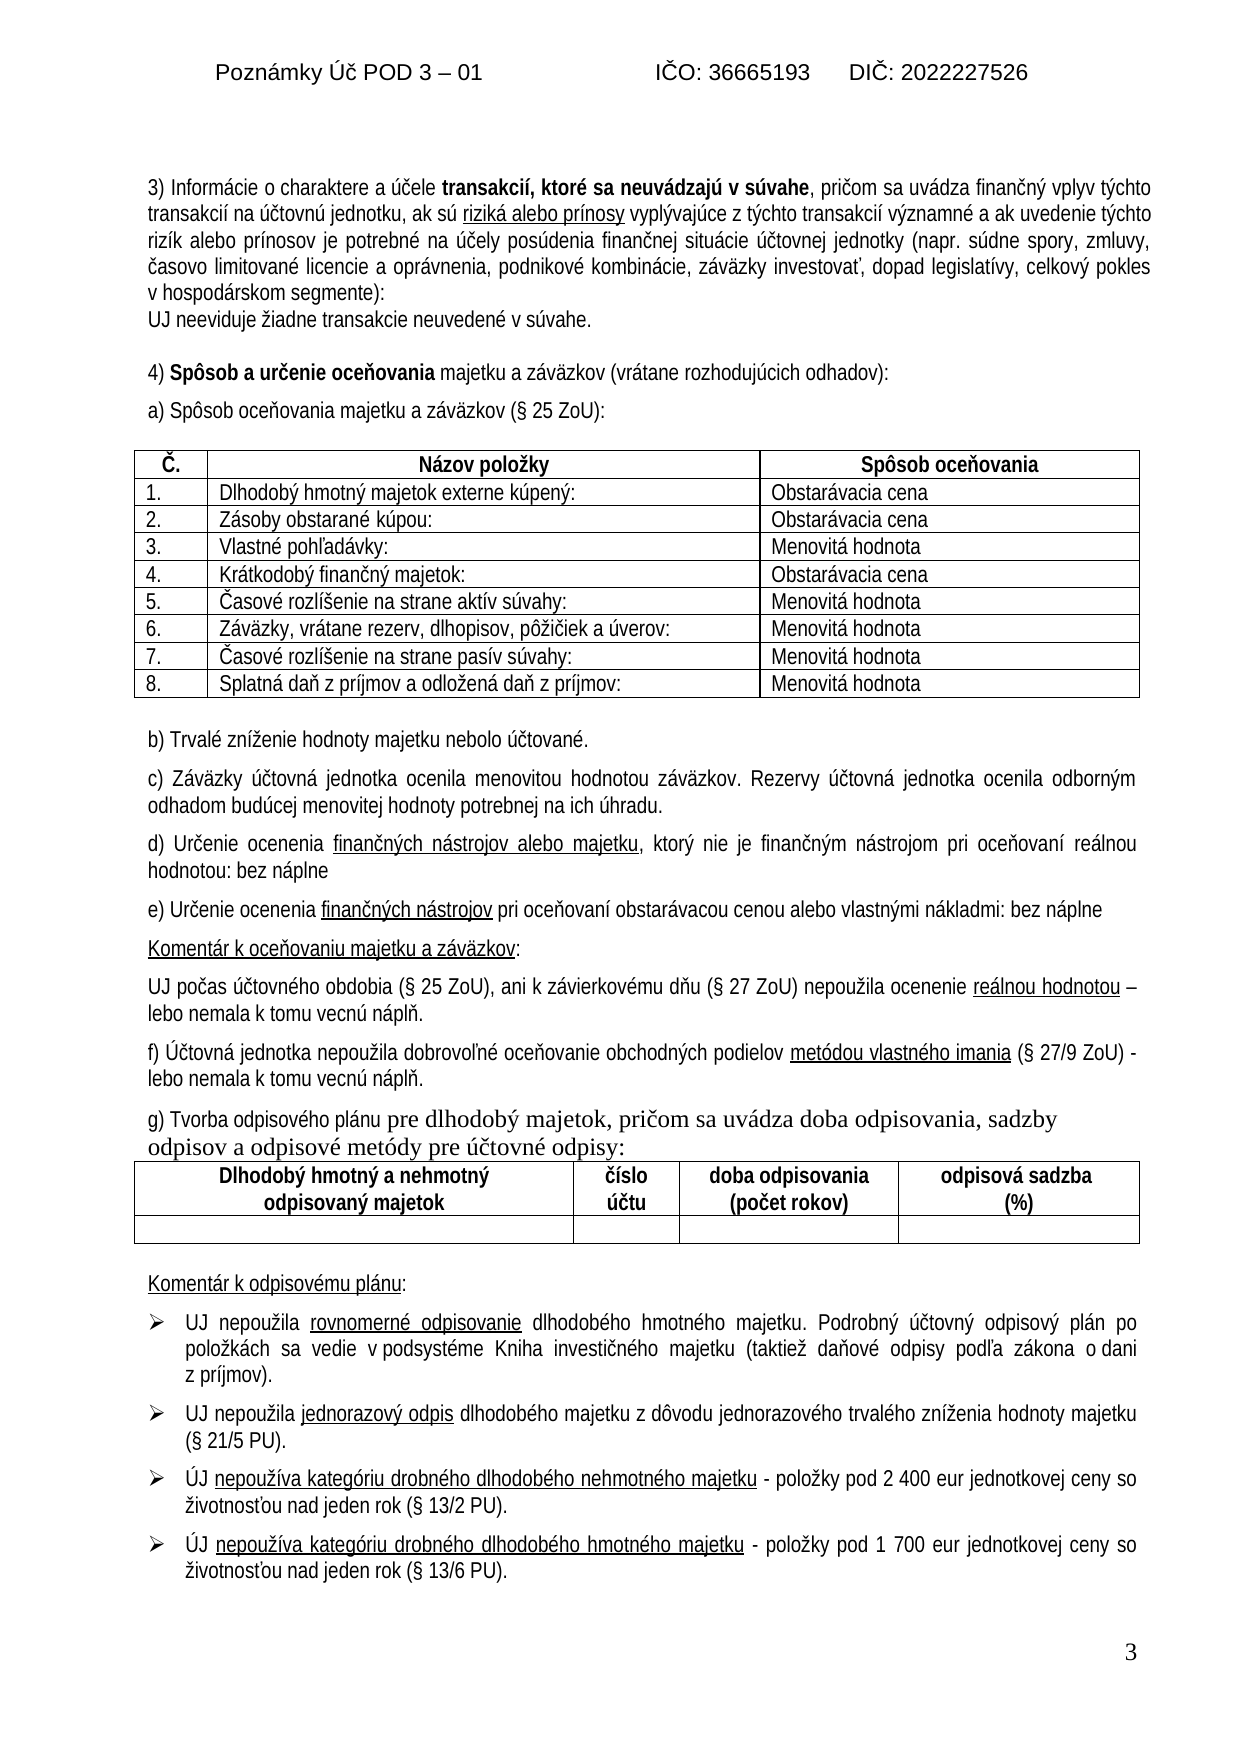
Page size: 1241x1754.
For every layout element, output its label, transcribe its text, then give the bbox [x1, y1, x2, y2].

table_cell [574, 1216, 679, 1242]
text UJ neeviduje žiadne transakcie neuvedené v súvahe. [148, 306, 1152, 332]
table_cell 2. [135, 506, 207, 532]
table_cell Časové rozlíšenie na strane pasív súvahy: [208, 643, 759, 669]
list ÚJ nepoužíva kategóriu drobného dlhodobého nehmotného majetku - položky pod 2 400 eur jednotkovej ceny so životnosťou nad jeden rok (§ 13/2 PU). [148, 1465, 1137, 1518]
table_cell 5. [135, 588, 207, 614]
text f) Účtovná jednotka nepoužila dobrovoľné oceňovanie obchodných podielov metódou vlastného imania (§ 27/9 ZoU) - lebo nemala k tomu vecnú náplň. [148, 1038, 1137, 1091]
text c) Záväzky účtovná jednotka ocenila menovitou hodnotou záväzkov. Rezervy účtovná jednotka ocenila odborným odhadom budúcej menovitej hodnoty potrebnej na ich úhradu. [148, 765, 1137, 818]
table_cell [135, 1216, 573, 1242]
table_cell Menovitá hodnota [761, 643, 1139, 669]
table_cell Zásoby obstarané kúpou: [208, 506, 759, 532]
table_header Dlhodobý hmotný a nehmotný odpisovaný majetok [135, 1162, 573, 1215]
table_cell Obstarávacia cena [761, 506, 1139, 532]
text Komentár k odpisovému plánu: [148, 1270, 1137, 1296]
text Komentár k oceňovaniu majetku a záväzkov: [148, 934, 1137, 961]
table_cell Záväzky, vrátane rezerv, dlhopisov, pôžičiek a úverov: [208, 615, 759, 642]
table_cell Vlastné pohľadávky: [208, 533, 759, 559]
text a) Spôsob oceňovania majetku a záväzkov (§ 25 ZoU): [148, 397, 1152, 424]
table_cell Menovitá hodnota [761, 615, 1139, 642]
table_cell [899, 1216, 1139, 1242]
table_cell Splatná daň z príjmov a odložená daň z príjmov: [208, 670, 759, 697]
table_cell Krátkodobý finančný majetok: [208, 561, 759, 587]
table_cell Obstarávacia cena [761, 479, 1139, 505]
table_cell 1. [135, 479, 207, 505]
text UJ počas účtovného obdobia (§ 25 ZoU), ani k závierkovému dňu (§ 27 ZoU) nepoužila ocenenie reálnou hodnotou – lebo nemala k tomu vecnú náplň. [148, 973, 1137, 1026]
table_cell 4. [135, 561, 207, 587]
list UJ nepoužila rovnomerné odpisovanie dlhodobého hmotného majetku. Podrobný účtovný odpisový plán po položkách sa vedie v podsystéme Kniha investičného majetku (taktiež daňové odpisy podľa zákona o dani z príjmov). [148, 1309, 1137, 1388]
table_cell Menovitá hodnota [761, 533, 1139, 559]
table_cell Dlhodobý hmotný majetok externe kúpený: [208, 479, 759, 505]
table_header Názov položky [208, 451, 759, 477]
table_header Č. [135, 451, 207, 477]
text 3) Informácie o charaktere a účele transakcií, ktoré sa neuvádzajú v súvahe, pričom sa uvádza finančný vplyv týchto transakcií na účtovnú jednotku, ak sú riziká alebo prínosy vyplývajúce z týchto transakcií významné a ak uvedenie týchto rizík alebo prínosov je potrebné na účely posúdenia finančnej situácie účtovnej jednotky (napr. súdne spory, zmluvy, časovo limitované licencie a oprávnenia, podnikové kombinácie, záväzky investovať, dopad legislatívy, celkový pokles v hospodárskom segmente): [148, 174, 1152, 306]
table_cell Obstarávacia cena [761, 561, 1139, 587]
text 4) Spôsob a určenie oceňovania majetku a záväzkov (vrátane rozhodujúcich odhadov): [148, 358, 1152, 385]
table_header odpisová sadzba (%) [899, 1162, 1139, 1215]
table_header Spôsob oceňovania [761, 451, 1139, 477]
table_header číslo účtu [574, 1162, 679, 1215]
text d) Určenie ocenenia finančných nástrojov alebo majetku, ktorý nie je finančným nástrojom pri oceňovaní reálnou hodnotou: bez náplne [148, 830, 1137, 883]
table_cell [680, 1216, 898, 1242]
text g) Tvorba odpisového plánu pre dlhodobý majetok, pričom sa uvádza doba odpisovania, sadzby odpisov a odpisové metódy pre účtovné odpisy: [148, 1104, 1137, 1161]
list UJ nepoužila jednorazový odpis dlhodobého majetku z dôvodu jednorazového trvalého zníženia hodnoty majetku (§ 21/5 PU). [148, 1400, 1137, 1453]
table_cell 8. [135, 670, 207, 697]
text e) Určenie ocenenia finančných nástrojov pri oceňovaní obstarávacou cenou alebo vlastnými nákladmi: bez náplne [148, 896, 1137, 922]
table_cell 6. [135, 615, 207, 642]
table_cell Menovitá hodnota [761, 670, 1139, 697]
table_cell Časové rozlíšenie na strane aktív súvahy: [208, 588, 759, 614]
table_cell Menovitá hodnota [761, 588, 1139, 614]
table_cell 3. [135, 533, 207, 559]
table_header doba odpisovania (počet rokov) [680, 1162, 898, 1215]
table_cell 7. [135, 643, 207, 669]
text b) Trvalé zníženie hodnoty majetku nebolo účtované. [148, 726, 1137, 753]
list ÚJ nepoužíva kategóriu drobného dlhodobého hmotného majetku - položky pod 1 700 eur jednotkovej ceny so životnosťou nad jeden rok (§ 13/6 PU). [148, 1531, 1137, 1583]
